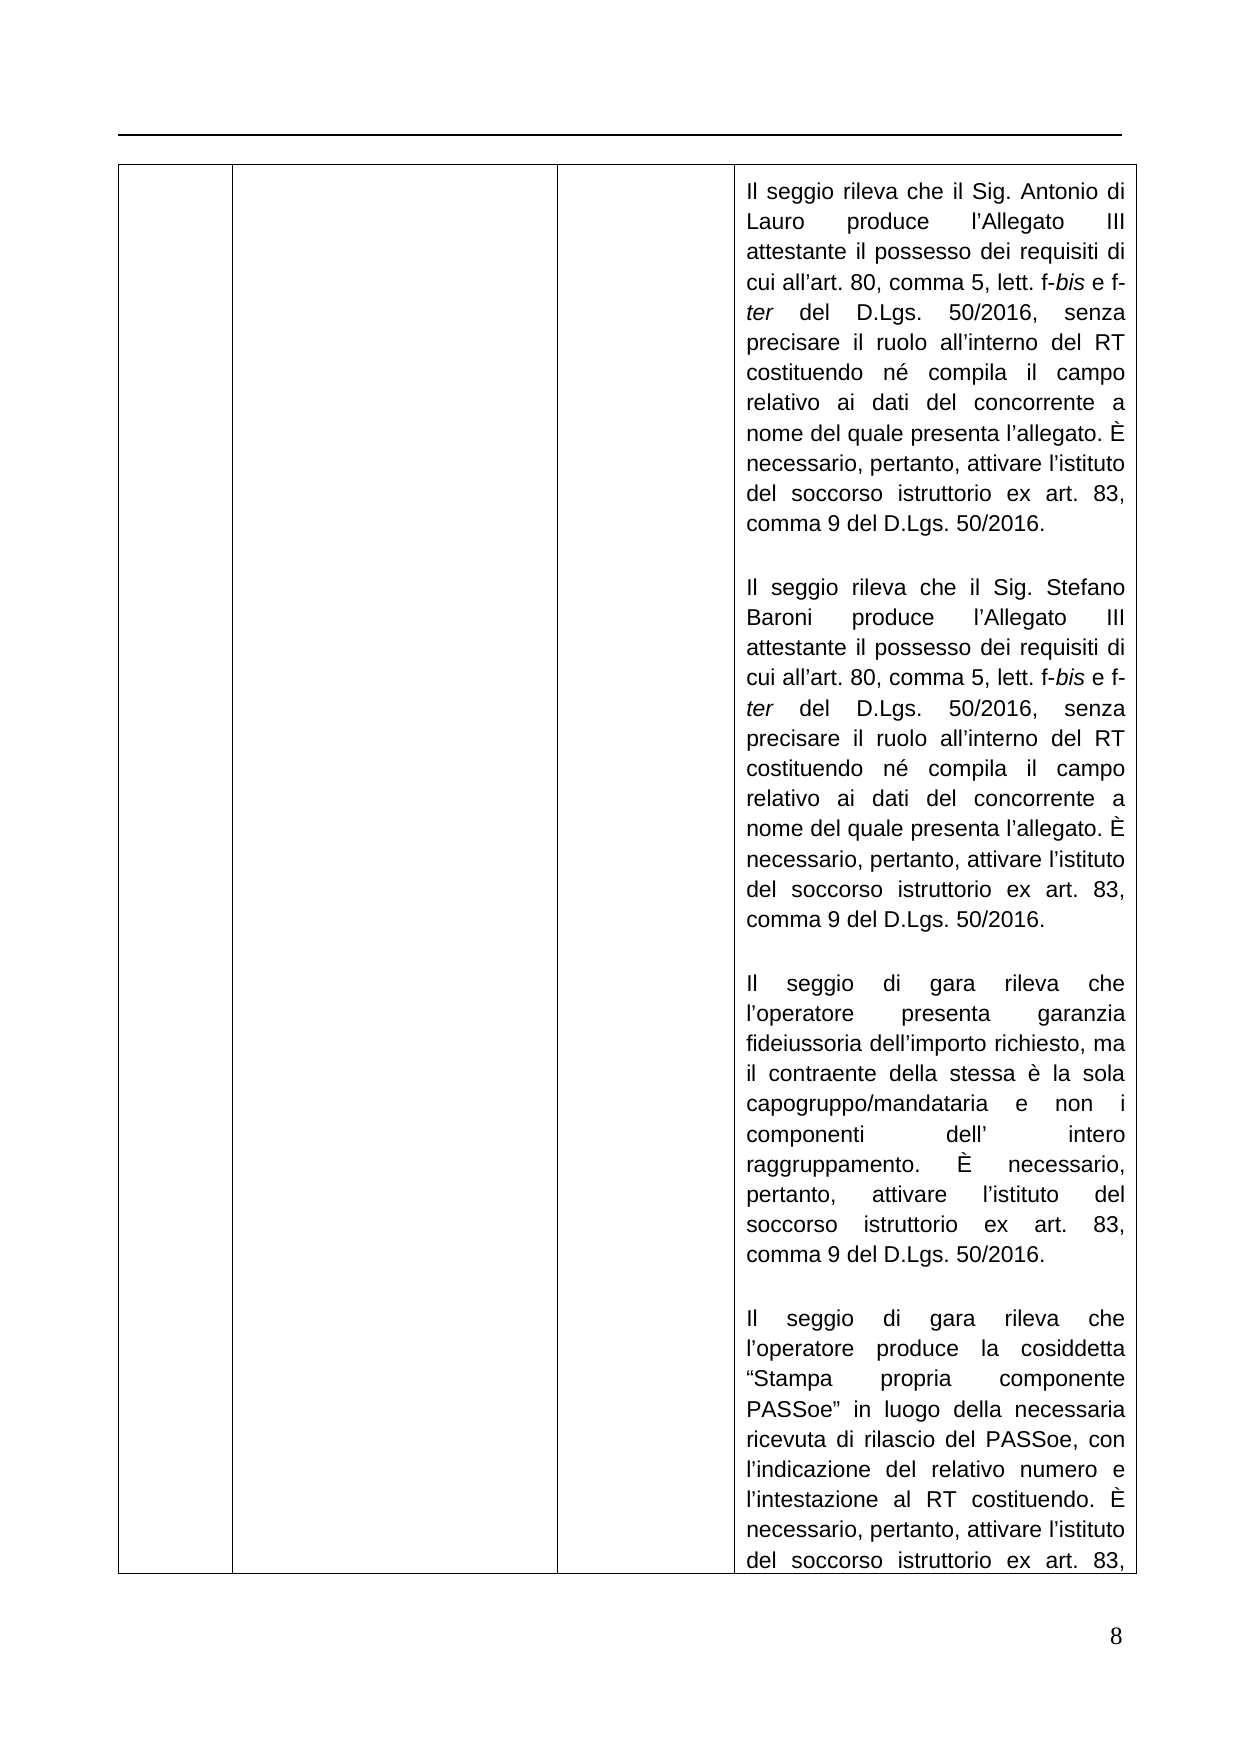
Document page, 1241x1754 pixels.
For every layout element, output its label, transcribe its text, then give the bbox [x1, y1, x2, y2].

table_cell [233, 165, 557, 1573]
table_cell Il seggio rileva che il Sig. Antonio di Lauro produce l’Allegato III attestante il possesso dei requisiti di cui all’art. 80, comma 5, lett. f-bis e f-ter del D.Lgs. 50/2016, senza precisare il ruolo all’interno del RT costituendo né compila il campo relativo ai dati del concorrente a nome del quale presenta l’allegato. È necessario, pertanto, attivare l’istituto del soccorso istruttorio ex art. 83, comma 9 del D.Lgs. 50/2016. Il seggio rileva che il Sig. Stefano Baroni produce l’Allegato III attestante il possesso dei requisiti di cui all’art. 80, comma 5, lett. f-bis e f-ter del D.Lgs. 50/2016, senza precisare il ruolo all’interno del RT costituendo né compila il campo relativo ai dati del concorrente a nome del quale presenta l’allegato. È necessario, pertanto, attivare l’istituto del soccorso istruttorio ex art. 83, comma 9 del D.Lgs. 50/2016. Il seggio di gara rileva che l’operatore presenta garanzia fideiussoria dell’importo richiesto, ma il contraente della stessa è la sola capogruppo/mandataria e non i componenti dell’ intero raggruppamento. È necessario, pertanto, attivare l’istituto del soccorso istruttorio ex art. 83, comma 9 del D.Lgs. 50/2016. Il seggio di gara rileva che l’operatore produce la cosiddetta “Stampa propria componente PASSoe” in luogo della necessaria ricevuta di rilascio del PASSoe, con l’indicazione del relativo numero e l’intestazione al RT costituendo. È necessario, pertanto, attivare l’istituto del soccorso istruttorio ex art. 83, [735, 165, 1136, 1573]
table_cell [119, 165, 232, 1573]
table_cell [558, 165, 734, 1573]
